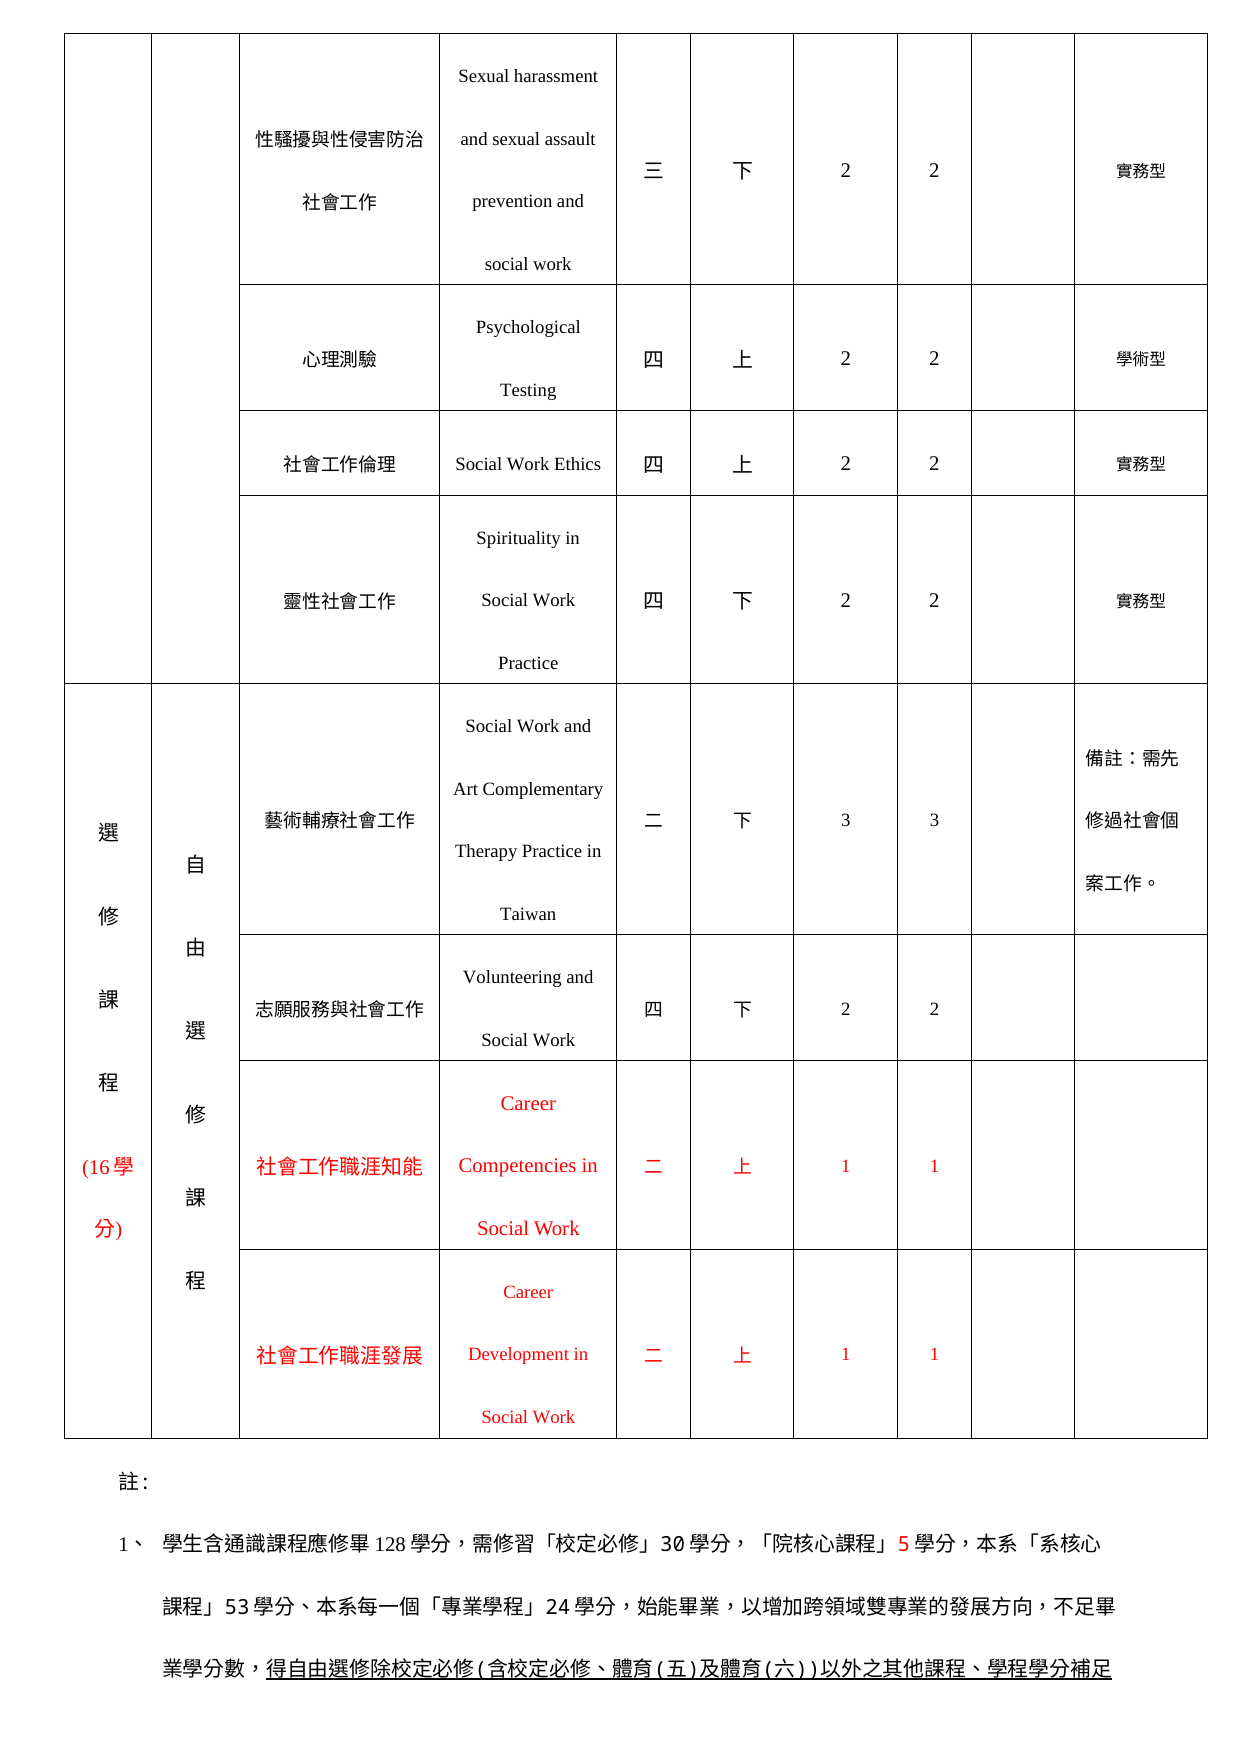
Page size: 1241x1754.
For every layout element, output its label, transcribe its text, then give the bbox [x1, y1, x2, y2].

table_cell [972, 285, 1074, 410]
table_cell Spirituality in Social Work Practice [440, 496, 616, 683]
table_cell 1 [794, 1250, 897, 1437]
table_cell 上 [691, 1250, 793, 1437]
table_cell Volunteering and Social Work [440, 935, 616, 1060]
table_cell 心理測驗 [240, 285, 439, 410]
table_cell [972, 1061, 1074, 1249]
table_cell 實務型 [1075, 411, 1207, 495]
table_cell 四 [617, 285, 690, 410]
table_cell 2 [898, 411, 971, 495]
table_cell 藝術輔療社會工作 [240, 684, 439, 934]
table_cell 下 [691, 935, 793, 1060]
table_cell 2 [898, 935, 971, 1060]
table_cell 1 [898, 1250, 971, 1437]
table_cell 社會工作職涯發展 [240, 1250, 439, 1437]
table_cell 四 [617, 935, 690, 1060]
table_cell [1075, 935, 1207, 1060]
table_cell [152, 34, 239, 683]
table_cell 上 [691, 285, 793, 410]
table_cell 2 [794, 496, 897, 683]
table_cell 下 [691, 684, 793, 934]
table_cell 2 [794, 285, 897, 410]
table_cell 下 [691, 34, 793, 284]
table_cell [972, 411, 1074, 495]
table_cell Psychological Testing [440, 285, 616, 410]
list 學生含通識課程應修畢128學分，需修習「校定必修」30學分，「院核心課程」5學分，本系「系核心課程」53學分、本系每一個「專業學程」24學分，始能畢業，以增加跨領域雙專業的發展方向，不足畢業學分數，得自由選修除校定必修(含校定必修、體育(五)及體育(六))以外之其他課程、學程學分補足之。 [118, 1501, 1122, 1688]
table_cell 3 [794, 684, 897, 934]
table_cell [972, 496, 1074, 683]
table_cell 實務型 [1075, 496, 1207, 683]
table_cell [65, 34, 151, 683]
table_cell 實務型 [1075, 34, 1207, 284]
table_cell 選 修 課 程 (16學分) [65, 684, 151, 1437]
table_cell 1 [898, 1061, 971, 1249]
table_cell 2 [794, 935, 897, 1060]
table_cell 自 由 選 修 課 程 [152, 684, 239, 1437]
table_cell 三 [617, 34, 690, 284]
table_cell Social Work and Art Complementary Therapy Practice in Taiwan [440, 684, 616, 934]
table_cell 四 [617, 496, 690, 683]
table_cell 靈性社會工作 [240, 496, 439, 683]
table_cell [1075, 1061, 1207, 1249]
table_cell 性騷擾與性侵害防治社會工作 [240, 34, 439, 284]
table_cell 志願服務與社會工作 [240, 935, 439, 1060]
table_cell 下 [691, 496, 793, 683]
table_cell 2 [898, 34, 971, 284]
table_cell 上 [691, 411, 793, 495]
table_cell 二 [617, 1061, 690, 1249]
table_cell 2 [898, 285, 971, 410]
table_cell 3 [898, 684, 971, 934]
table_cell [972, 1250, 1074, 1437]
table_cell 學術型 [1075, 285, 1207, 410]
text 註: [118, 1439, 1122, 1501]
table_cell 二 [617, 684, 690, 934]
table_cell 2 [794, 411, 897, 495]
table_cell 社會工作倫理 [240, 411, 439, 495]
table_cell Career Competencies in Social Work [440, 1061, 616, 1249]
table_cell 上 [691, 1061, 793, 1249]
table_cell 二 [617, 1250, 690, 1437]
table_cell 社會工作職涯知能 [240, 1061, 439, 1249]
table_cell Social Work Ethics [440, 411, 616, 495]
table_cell Career Development in Social Work [440, 1250, 616, 1437]
table_cell [972, 684, 1074, 934]
table_cell Sexual harassment and sexual assault prevention and social work [440, 34, 616, 284]
table_cell 1 [794, 1061, 897, 1249]
table_cell 備註：需先修過社會個案工作。 [1075, 684, 1207, 934]
table_cell 2 [794, 34, 897, 284]
table_cell [972, 935, 1074, 1060]
table_cell 2 [898, 496, 971, 683]
table_cell 四 [617, 411, 690, 495]
table_cell [1075, 1250, 1207, 1437]
table_cell [972, 34, 1074, 284]
